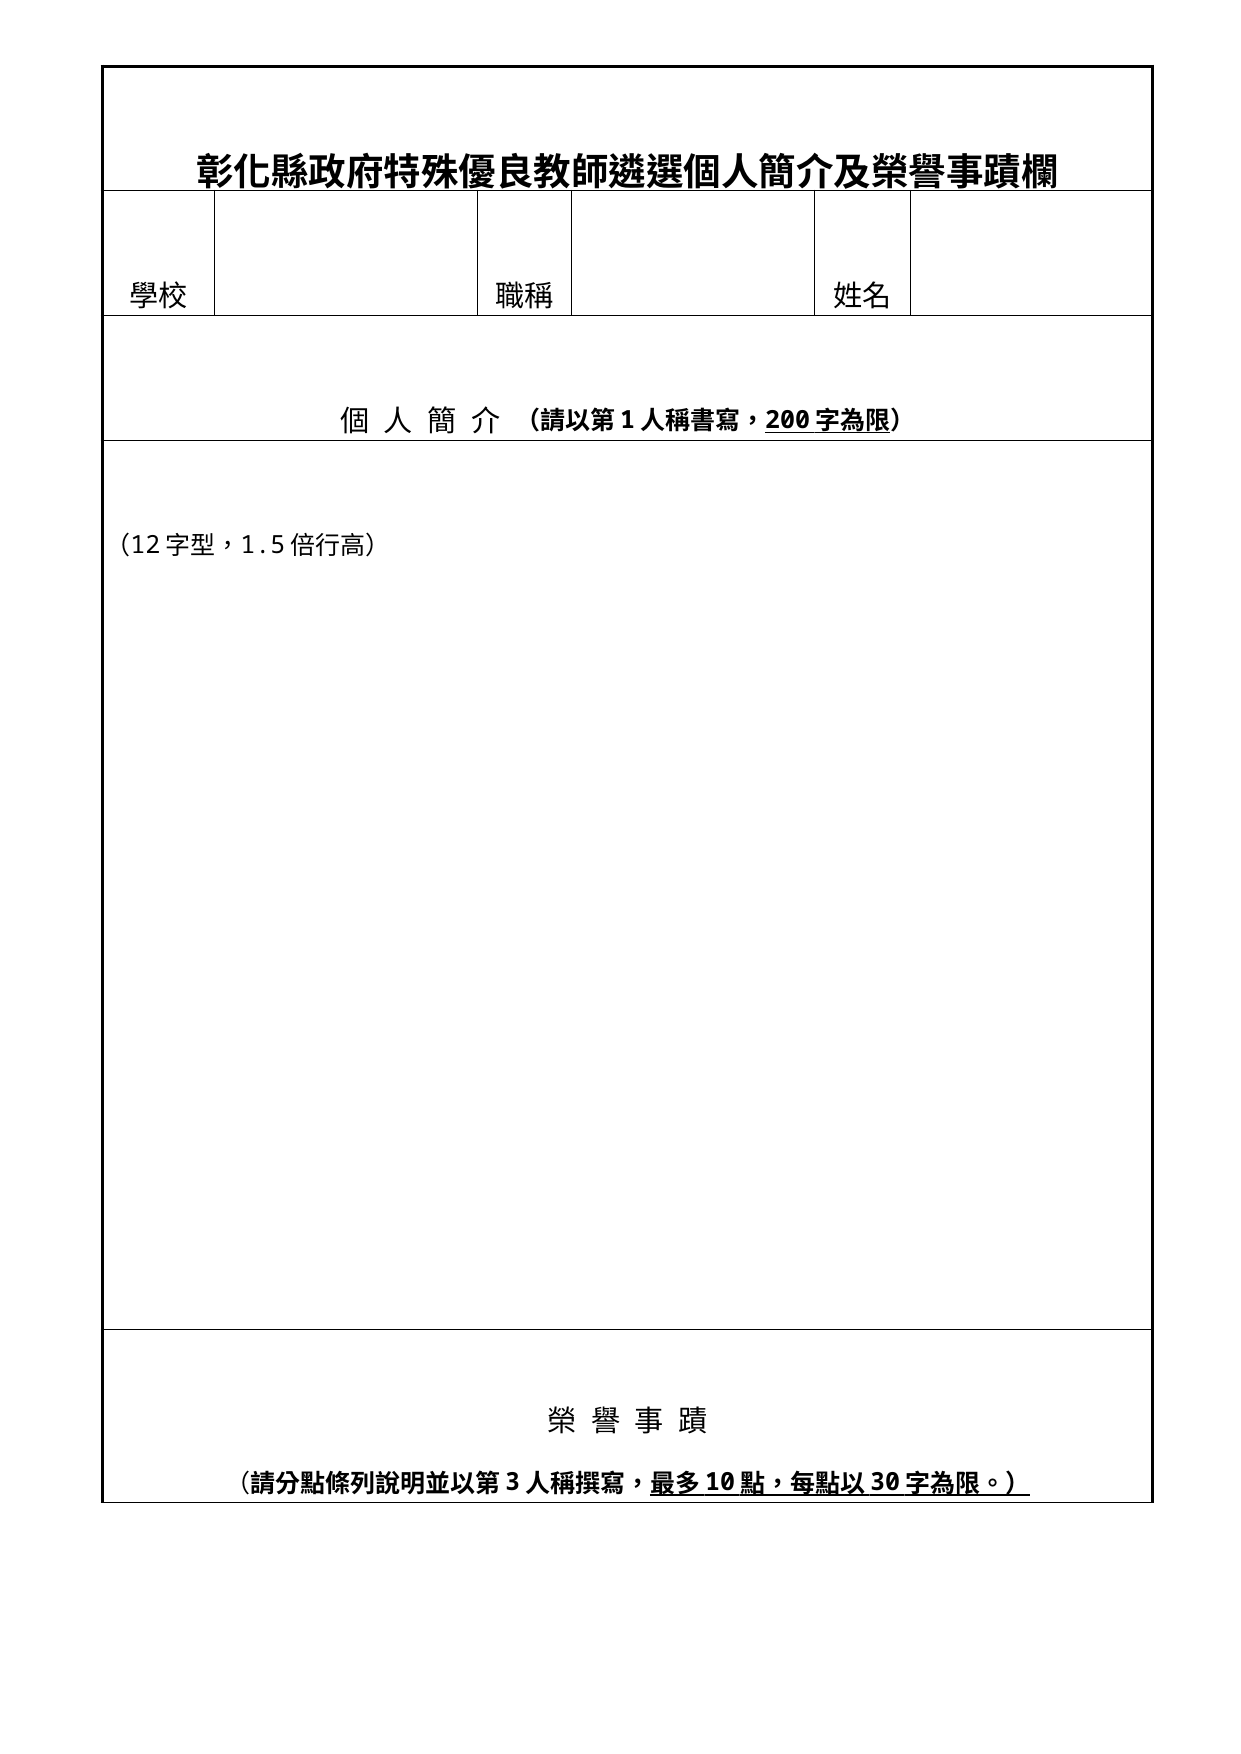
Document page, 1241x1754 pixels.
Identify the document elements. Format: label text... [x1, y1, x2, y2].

table_cell 個 人 簡 介 （請以第1人稱書寫，200字為限） [104, 316, 1151, 439]
table_cell [215, 191, 477, 314]
table_cell [911, 191, 1151, 314]
table_cell 學校 [104, 191, 214, 314]
table_cell [572, 191, 814, 314]
table_cell （12字型，1.5倍行高） [104, 441, 1151, 1329]
table_cell 職稱 [478, 191, 571, 314]
table_cell 姓名 [815, 191, 910, 314]
table_cell 榮 譽 事 蹟 （請分點條列說明並以第3人稱撰寫，最多10點，每點以30字為限。） [104, 1330, 1151, 1502]
table_header 彰化縣政府特殊優良教師遴選個人簡介及榮譽事蹟欄 [104, 68, 1151, 189]
